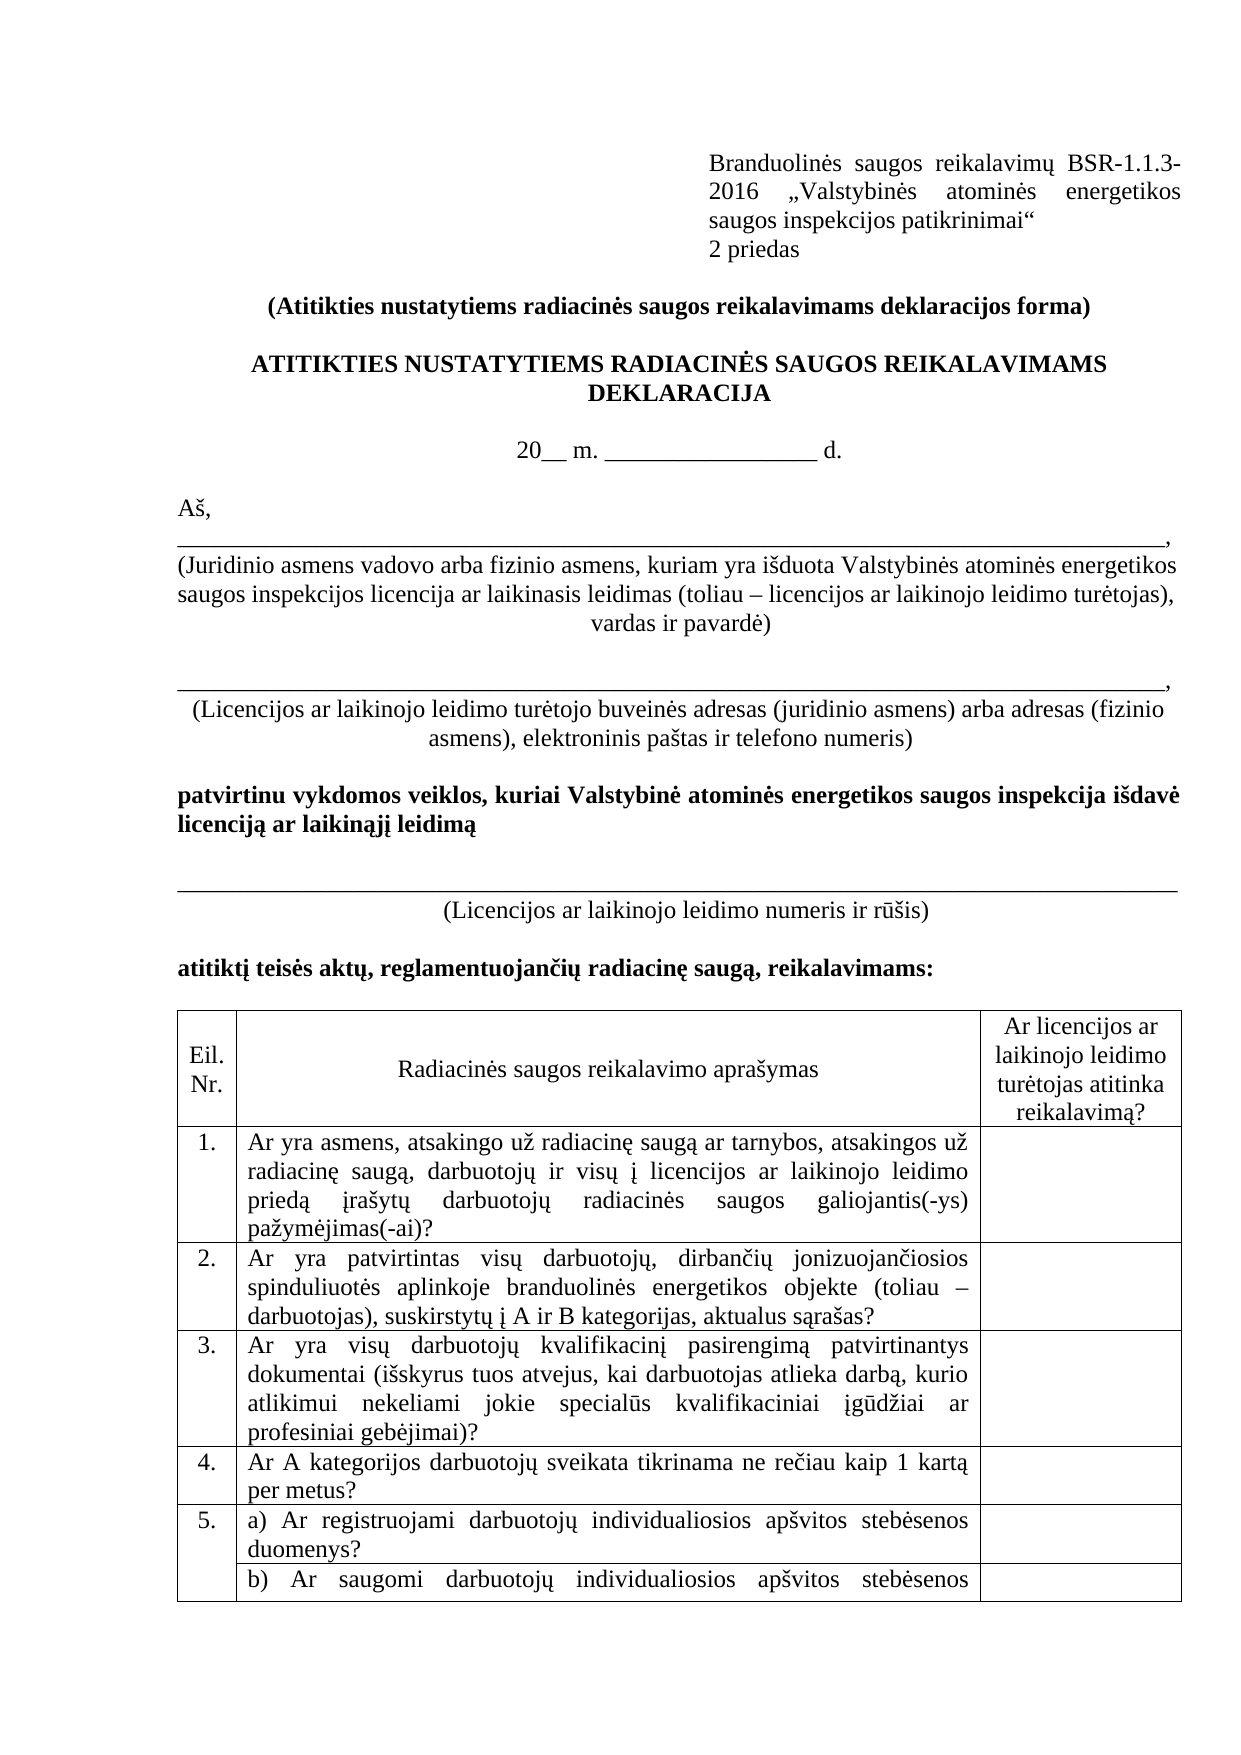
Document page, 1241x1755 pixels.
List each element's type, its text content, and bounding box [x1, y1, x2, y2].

table_cell 2. [178, 1243, 236, 1329]
text (Licencijos ar laikinojo leidimo numeris ir rūšis) [177, 895, 1181, 924]
text atitiktį teisės aktų, reglamentuojančių radiacinę saugą, reikalavimams: [177, 953, 1181, 981]
text saugos inspekcijos licencija ar laikinasis leidimas (toliau – licencijos ar laikinojo leidimo turėtojas), [177, 579, 1181, 608]
text _______________________________________________________________________________, [177, 665, 1181, 694]
table_cell 1. [178, 1127, 236, 1242]
table_header Ar licencijos ar laikinojo leidimo turėtojas atitinka reikalavimą? [981, 1011, 1181, 1126]
text 20__ m. _________________ d. [177, 435, 1181, 464]
table_cell Ar yra patvirtintas visų darbuotojų, dirbančių jonizuojančiosios spinduliuotės aplinkoje branduolinės energetikos objekte (toliau – darbuotojas), suskirstytų į A ir B kategorijas, aktualus sąrašas? [237, 1243, 980, 1329]
table_cell [981, 1243, 1181, 1329]
table_cell Ar yra visų darbuotojų kvalifikacinį pasirengimą patvirtinantys dokumentai (išskyrus tuos atvejus, kai darbuotojas atlieka darbą, kurio atlikimui nekeliami jokie specialūs kvalifikaciniai įgūdžiai ar profesiniai gebėjimai)? [237, 1331, 980, 1446]
text Aš, _______________________________________________________________________________, [177, 493, 1181, 550]
text (Atitikties nustatytiems radiacinės saugos reikalavimams deklaracijos forma) [177, 291, 1181, 320]
table_cell [981, 1564, 1181, 1601]
table_cell Ar yra asmens, atsakingo už radiacinę saugą ar tarnybos, atsakingos už radiacinę saugą, darbuotojų ir visų į licencijos ar laikinojo leidimo priedą įrašytų darbuotojų radiacinės saugos galiojantis(-ys) pažymėjimas(-ai)? [237, 1127, 980, 1242]
text vardas ir pavardė) [177, 608, 1181, 636]
table_cell 5. [178, 1505, 236, 1601]
table_header Eil. Nr. [178, 1011, 236, 1126]
text patvirtinu vykdomos veiklos, kuriai Valstybinė atominės energetikos saugos inspekcija išdavė licenciją ar laikinąjį leidimą [177, 780, 1181, 838]
table_cell [981, 1447, 1181, 1504]
text ATITIKTIES NUSTATYTIEMS RADIACINĖS SAUGOS REIKALAVIMAMS DEKLARACIJA [177, 349, 1181, 406]
table_header Radiacinės saugos reikalavimo aprašymas [237, 1011, 980, 1126]
text (Juridinio asmens vadovo arba fizinio asmens, kuriam yra išduota Valstybinės atominės energetikos [177, 550, 1181, 579]
text ________________________________________________________________________________ [177, 866, 1181, 895]
text (Licencijos ar laikinojo leidimo turėtojo buveinės adresas (juridinio asmens) arba adresas (fizinio [177, 694, 1181, 723]
table_cell [981, 1331, 1181, 1446]
table_cell b) Ar saugomi darbuotojų individualiosios apšvitos stebėsenos [237, 1564, 980, 1601]
table_cell 4. [178, 1447, 236, 1504]
table_cell 3. [178, 1331, 236, 1446]
table_cell [981, 1127, 1181, 1242]
table_cell a) Ar registruojami darbuotojų individualiosios apšvitos stebėsenos duomenys? [237, 1505, 980, 1563]
text asmens), elektroninis paštas ir telefono numeris) [177, 723, 1181, 751]
table_cell [981, 1505, 1181, 1563]
table_cell Ar A kategorijos darbuotojų sveikata tikrinama ne rečiau kaip 1 kartą per metus? [237, 1447, 980, 1504]
text Branduolinės saugos reikalavimų BSR-1.1.3-2016 „Valstybinės atominės energetikos saugos inspekcijos patikrinimai“ [709, 148, 1181, 234]
text 2 priedas [709, 234, 1181, 263]
